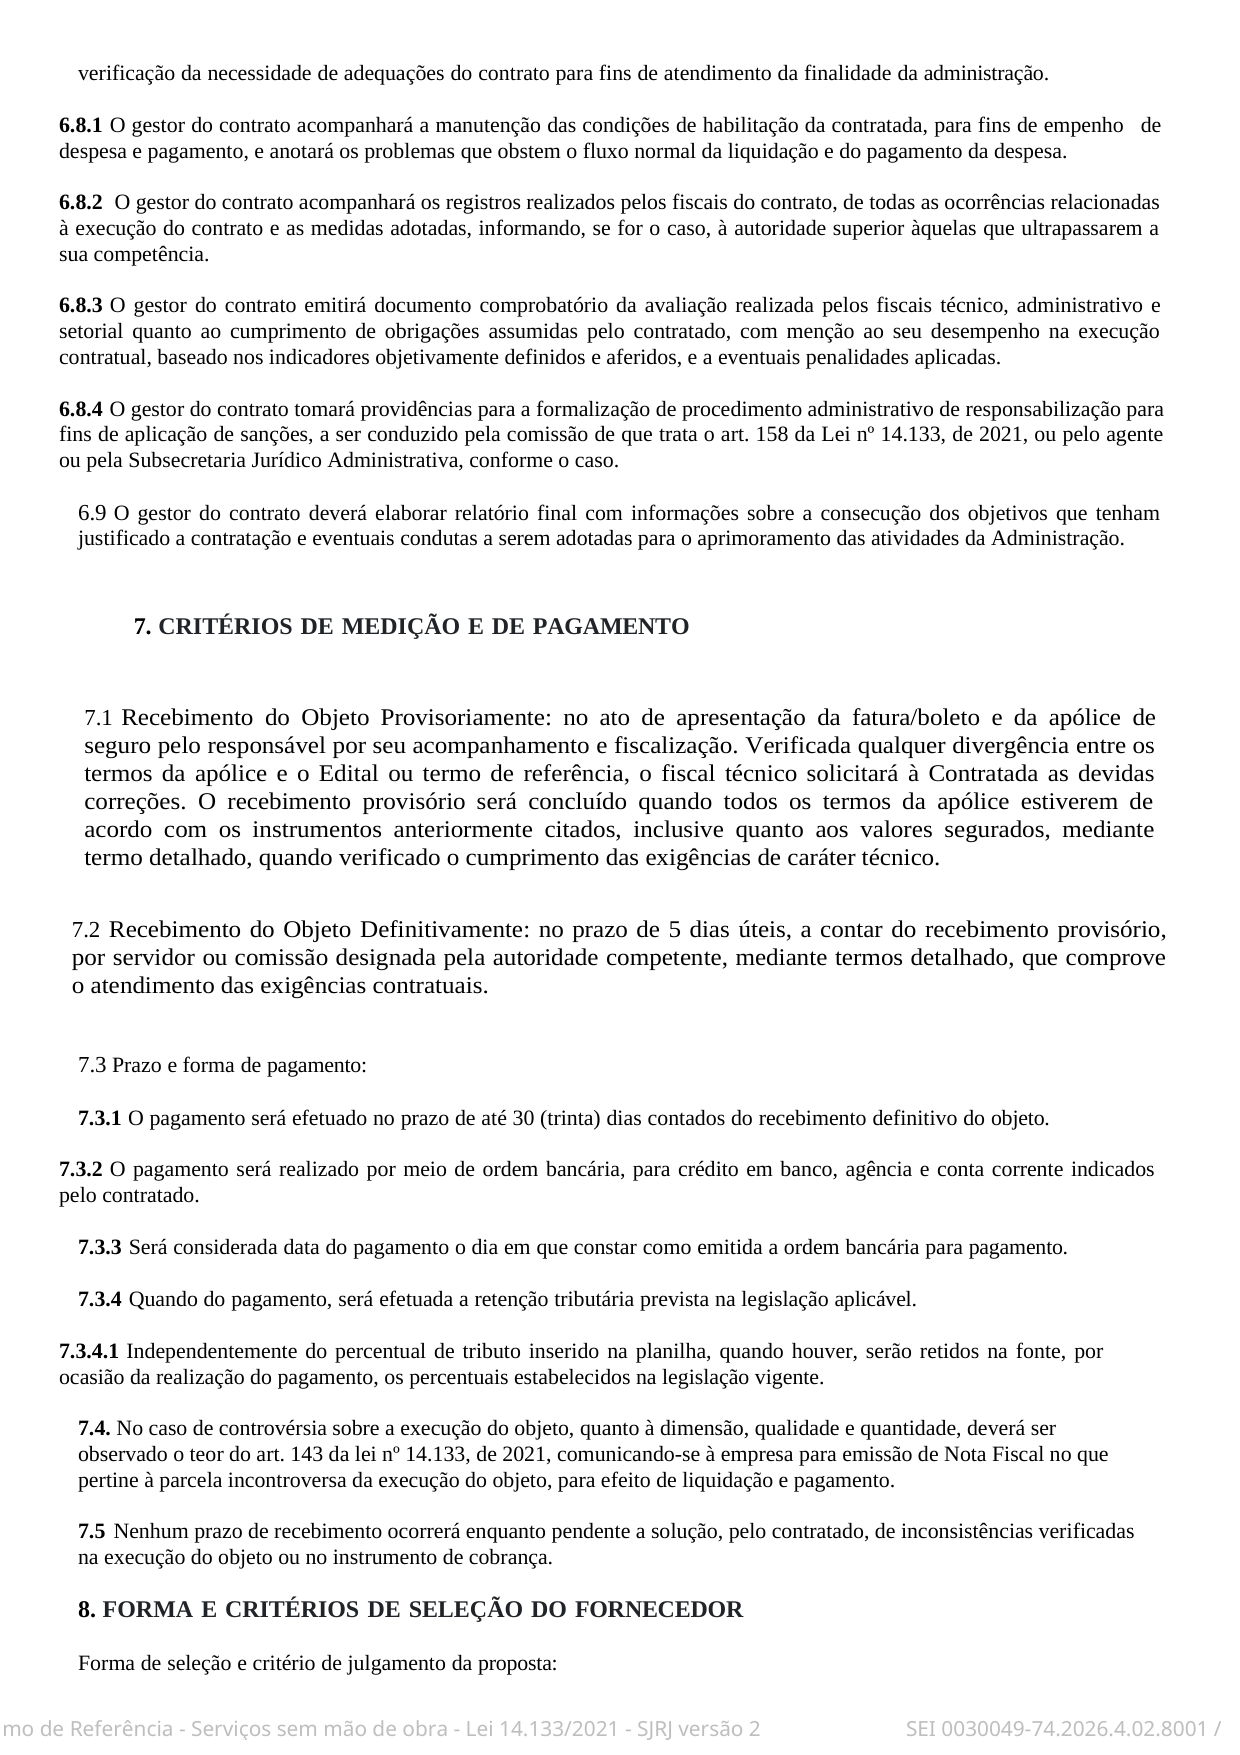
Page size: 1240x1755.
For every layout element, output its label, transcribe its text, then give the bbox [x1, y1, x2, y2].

list Prazo e forma de pagamento: [78, 1051, 1181, 1078]
list CRITÉRIOS DE MEDIÇÃO E DE PAGAMENTO [133, 612, 1181, 640]
list Será considerada data do pagamento o dia em que constar como emitida a ordem bancária para pagamento. [78, 1234, 1181, 1259]
list O gestor do contrato deverá elaborar relatório final com informações sobre a consecução dos objetivos que tenham justificado a contratação e eventuais condutas a serem adotadas para o aprimoramento das atividades da Administração. [78, 499, 1161, 551]
text verificação da necessidade de adequações do contrato para fins de atendimento da finalidade da administração. [78, 60, 1181, 85]
list O gestor do contrato acompanhará a manutenção das condições de habilitação da contratada, para fins de empenho de despesa e pagamento, e anotará os problemas que obstem o fluxo normal da liquidação e do pagamento da despesa. [59, 112, 1161, 163]
list Quando do pagamento, será efetuada a retenção tributária prevista na legislação aplicável. [78, 1286, 1181, 1311]
list O gestor do contrato emitirá documento comprobatório da avaliação realizada pelos fiscais técnico, administrativo e setorial quanto ao cumprimento de obrigações assumidas pelo contratado, com menção ao seu desempenho na execução contratual, baseado nos indicadores objetivamente definidos e aferidos, e a eventuais penalidades aplicadas. [59, 292, 1162, 369]
list Independentemente do percentual de tributo inserido na planilha, quando houver, serão retidos na fonte, por ocasião da realização do pagamento, os percentuais estabelecidos na legislação vigente. [59, 1338, 1105, 1389]
list Recebimento do Objeto Definitivamente: no prazo de 5 dias úteis, a contar do recebimento provisório, por servidor ou comissão designada pela autoridade competente, mediante termos detalhado, que comprove o atendimento das exigências contratuais. [72, 915, 1168, 999]
list Recebimento do Objeto Provisoriamente: no ato de apresentação da fatura/boleto e da apólice de seguro pelo responsável por seu acompanhamento e fiscalização. Verificada qualquer divergência entre os termos da apólice e o Edital ou termo de referência, o fiscal técnico solicitará à Contratada as devidas correções. O recebimento provisório será concluído quando todos os termos da apólice estiverem de acordo com os instrumentos anteriormente citados, inclusive quanto aos valores segurados, mediante termo detalhado, quando verificado o cumprimento das exigências de caráter técnico. [84, 703, 1156, 871]
text 7.5 Nenhum prazo de recebimento ocorrerá enquanto pendente a solução, pelo contratado, de inconsistências verificadas na execução do objeto ou no instrumento de cobrança. [78, 1518, 1152, 1569]
text 7.4. No caso de controvérsia sobre a execução do objeto, quanto à dimensão, qualidade e quantidade, deverá ser observado o teor do art. 143 da lei nº 14.133, de 2021, comunicando-se à empresa para emissão de Nota Fiscal no que pertine à parcela incontroversa da execução do objeto, para efeito de liquidação e pagamento. [78, 1415, 1120, 1492]
list FORMA E CRITÉRIOS DE SELEÇÃO DO FORNECEDOR [78, 1595, 1181, 1623]
list O pagamento será efetuado no prazo de até 30 (trinta) dias contados do recebimento definitivo do objeto. [78, 1104, 1181, 1130]
list O gestor do contrato tomará providências para a formalização de procedimento administrativo de responsabilização para fins de aplicação de sanções, a ser conduzido pela comissão de que trata o art. 158 da Lei nº 14.133, de 2021, ou pelo agente ou pela Subsecretaria Jurídico Administrativa, conforme o caso. [59, 396, 1166, 472]
list O gestor do contrato acompanhará os registros realizados pelos fiscais do contrato, de todas as ocorrências relacionadas à execução do contrato e as medidas adotadas, informando, se for o caso, à autoridade superior àquelas que ultrapassarem a sua competência. [59, 189, 1161, 266]
list O pagamento será realizado por meio de ordem bancária, para crédito em banco, agência e conta corrente indicados pelo contratado. [59, 1156, 1157, 1207]
text Forma de seleção e critério de julgamento da proposta: [78, 1650, 1181, 1676]
